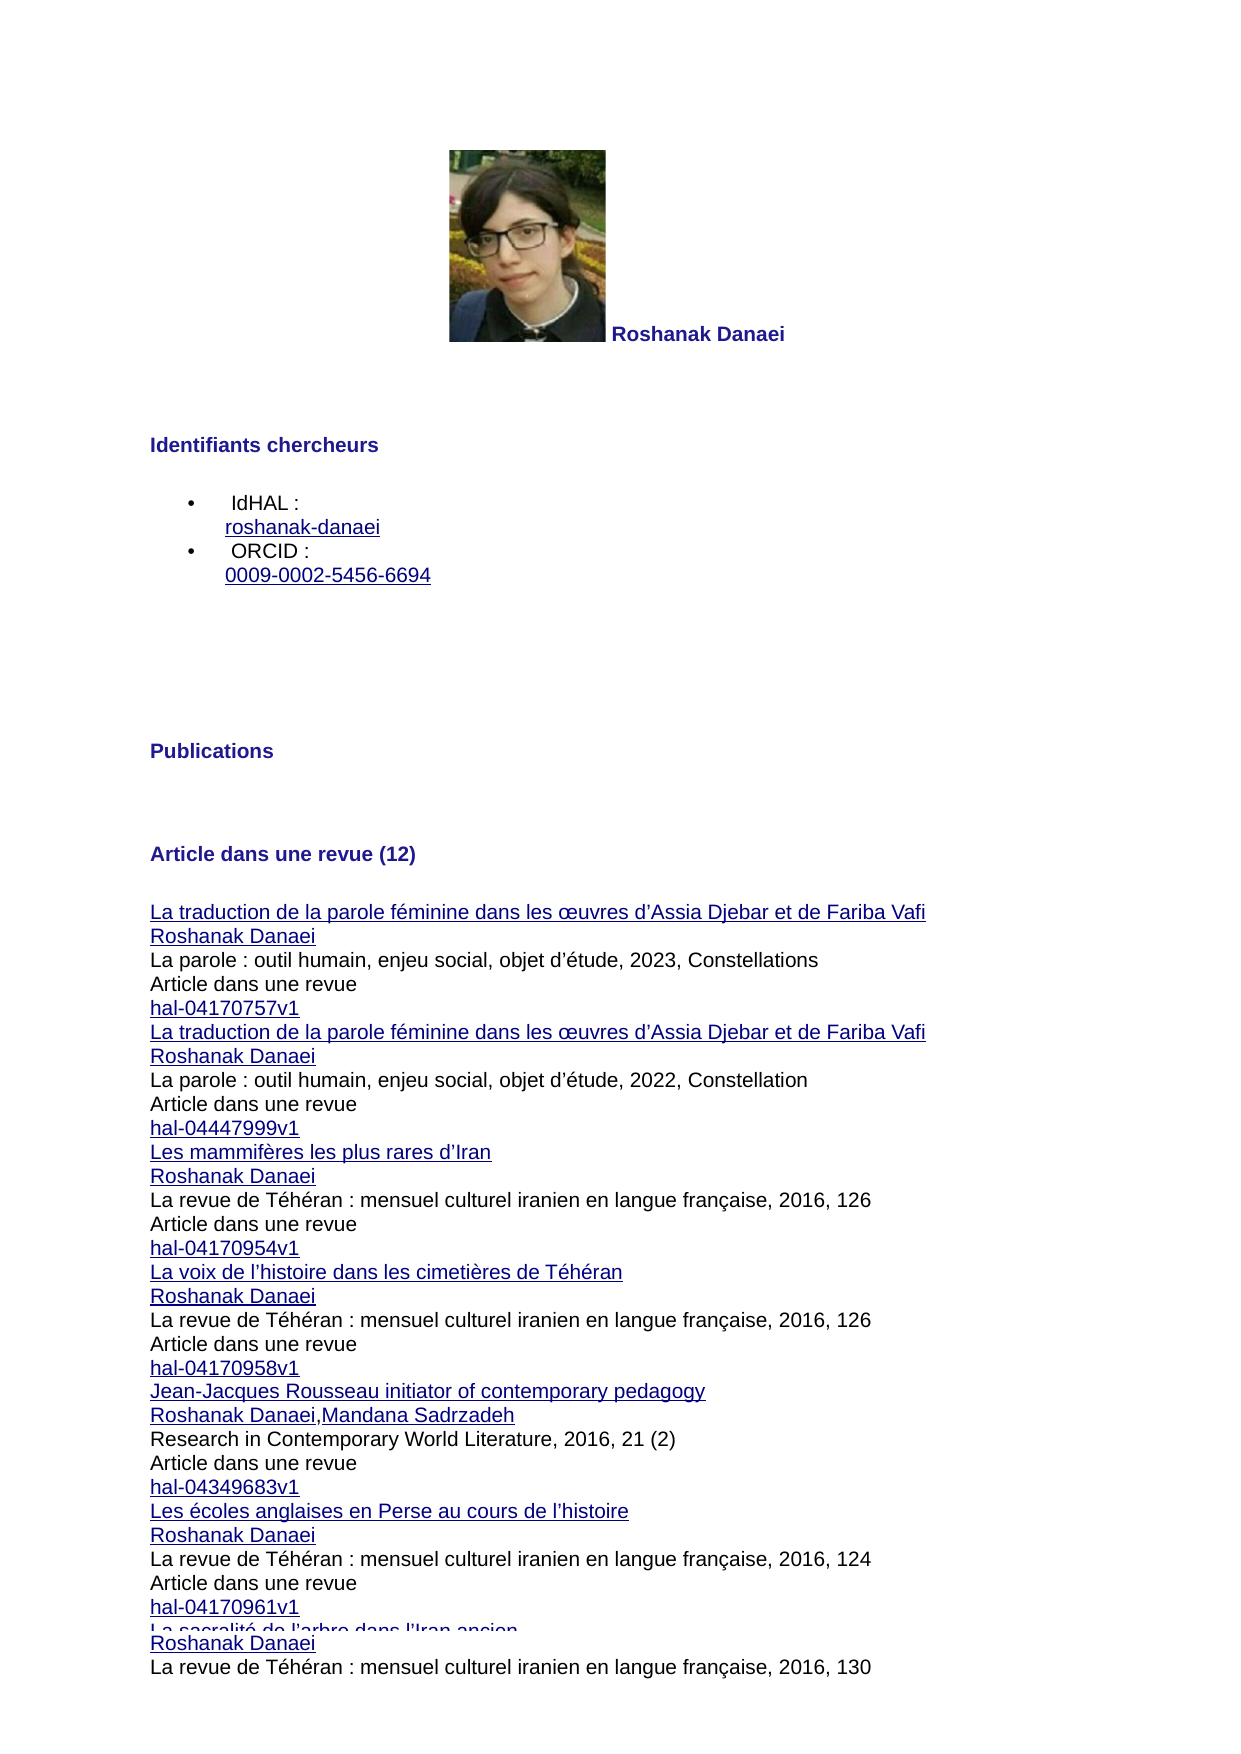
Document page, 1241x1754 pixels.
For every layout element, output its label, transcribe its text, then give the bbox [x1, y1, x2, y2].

table_cell La voix de l’histoire dans les cimetières de Téhéran Roshanak Danaei La revue de Téhéran : mensuel culturel iranien en langue française, 2016, 126 Article dans une revue hal-04170958v1 [150, 1260, 1090, 1379]
list roshanak-danaei [187, 515, 1090, 539]
subtitle Publications [150, 739, 1090, 763]
picture [449, 150, 606, 342]
table_cell La sacralité de l’arbre dans l’Iran ancien Roshanak Danaei La revue de Téhéran : mensuel culturel iranien en langue française, 2016, 130 [150, 1619, 1090, 1679]
table_cell Jean-Jacques Rousseau initiator of contemporary pedagogy Roshanak Danaei,Mandana Sadrzadeh Research in Contemporary World Literature, 2016, 21 (2) Article dans une revue hal-04349683v1 [150, 1379, 1090, 1499]
subtitle Roshanak Danaei [150, 150, 1090, 346]
subtitle Article dans une revue (12) [150, 842, 1090, 866]
list ORCID : [187, 539, 1090, 563]
table_cell Les mammifères les plus rares d’Iran Roshanak Danaei La revue de Téhéran : mensuel culturel iranien en langue française, 2016, 126 Article dans une revue hal-04170954v1 [150, 1140, 1090, 1259]
table_cell La traduction de la parole féminine dans les œuvres d’Assia Djebar et de Fariba Vafi Roshanak Danaei La parole : outil humain, enjeu social, objet d’étude, 2022, Constellation Article dans une revue hal-04447999v1 [150, 1020, 1090, 1140]
list 0009-0002-5456-6694 [187, 563, 1090, 587]
table_cell Les écoles anglaises en Perse au cours de l’histoire Roshanak Danaei La revue de Téhéran : mensuel culturel iranien en langue française, 2016, 124 Article dans une revue hal-04170961v1 [150, 1499, 1090, 1619]
list IdHAL : [187, 491, 1090, 515]
table_header La traduction de la parole féminine dans les œuvres d’Assia Djebar et de Fariba Vafi Roshanak Danaei La parole : outil humain, enjeu social, objet d’étude, 2023, Constellations Article dans une revue hal-04170757v1 [150, 900, 1090, 1020]
subtitle Identifiants chercheurs [150, 432, 1090, 456]
